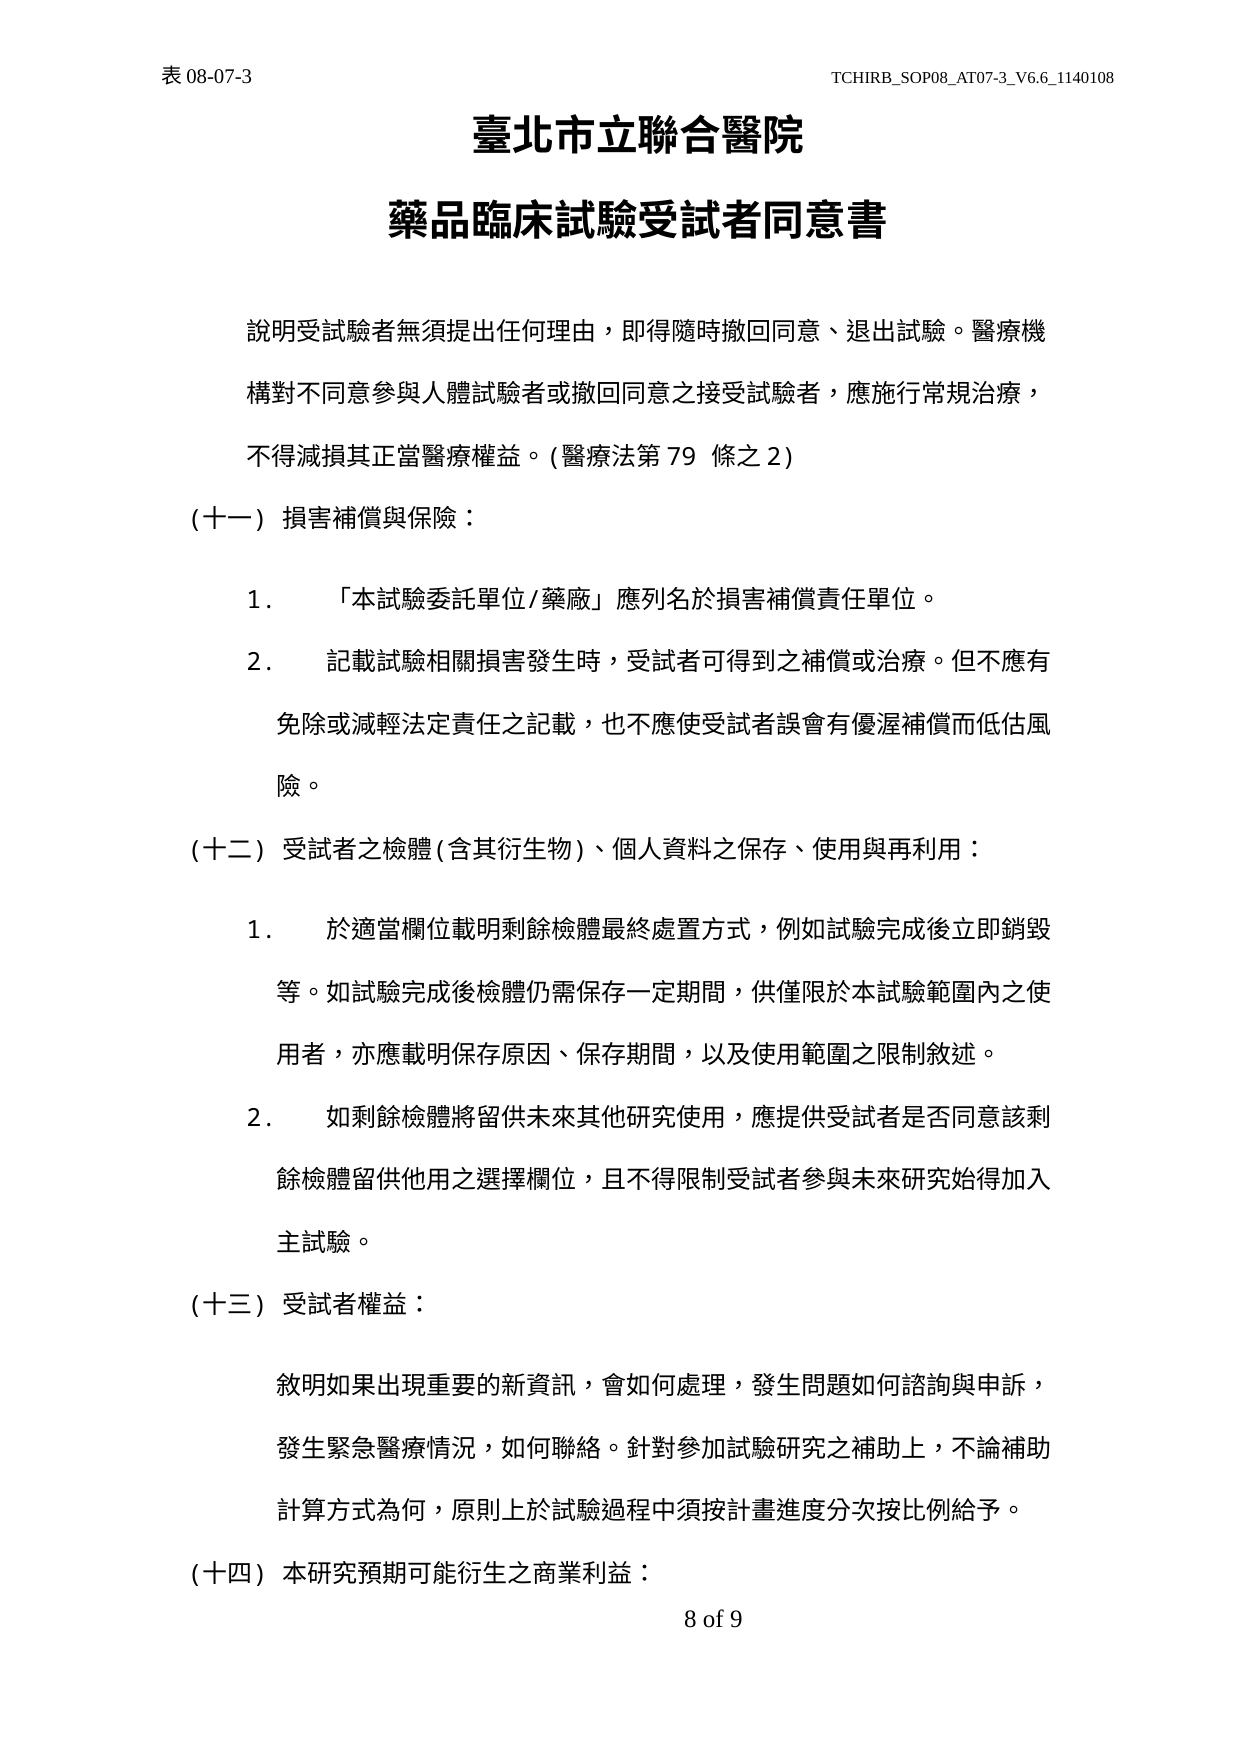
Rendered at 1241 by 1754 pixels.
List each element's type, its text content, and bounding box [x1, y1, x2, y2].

list 於適當欄位載明剩餘檢體最終處置方式，例如試驗完成後立即銷毀等。如試驗完成後檢體仍需保存一定期間，供僅限於本試驗範圍內之使用者，亦應載明保存原因、保存期間，以及使用範圍之限制敘述。 [246, 886, 1053, 1074]
list 「本試驗委託單位/藥廠」應列名於損害補償責任單位。 [246, 556, 1053, 618]
text (十四) 本研究預期可能衍生之商業利益： [187, 1529, 1053, 1592]
text 說明受試驗者無須提出任何理由，即得隨時撤回同意、退出試驗。醫療機構對不同意參與人體試驗者或撤回同意之接受試驗者，應施行常規治療，不得減損其正當醫療權益。(醫療法第79 條之2) [246, 288, 1053, 475]
text (十一) 損害補償與保險： [187, 475, 1053, 538]
list 記載試驗相關損害發生時，受試者可得到之補償或治療。但不應有免除或減輕法定責任之記載，也不應使受試者誤會有優渥補償而低估風險。 [246, 618, 1053, 806]
text (十二) 受試者之檢體(含其衍生物)、個人資料之保存、使用與再利用： [187, 806, 1053, 868]
list 如剩餘檢體將留供未來其他研究使用，應提供受試者是否同意該剩餘檢體留供他用之選擇欄位，且不得限制受試者參與未來研究始得加入主試驗。 [246, 1074, 1053, 1261]
text 敘明如果出現重要的新資訊，會如何處理，發生問題如何諮詢與申訴，發生緊急醫療情況，如何聯絡。針對參加試驗研究之補助上，不論補助計算方式為何，原則上於試驗過程中須按計畫進度分次按比例給予。 [276, 1342, 1053, 1529]
text (十三) 受試者權益： [187, 1261, 1053, 1324]
